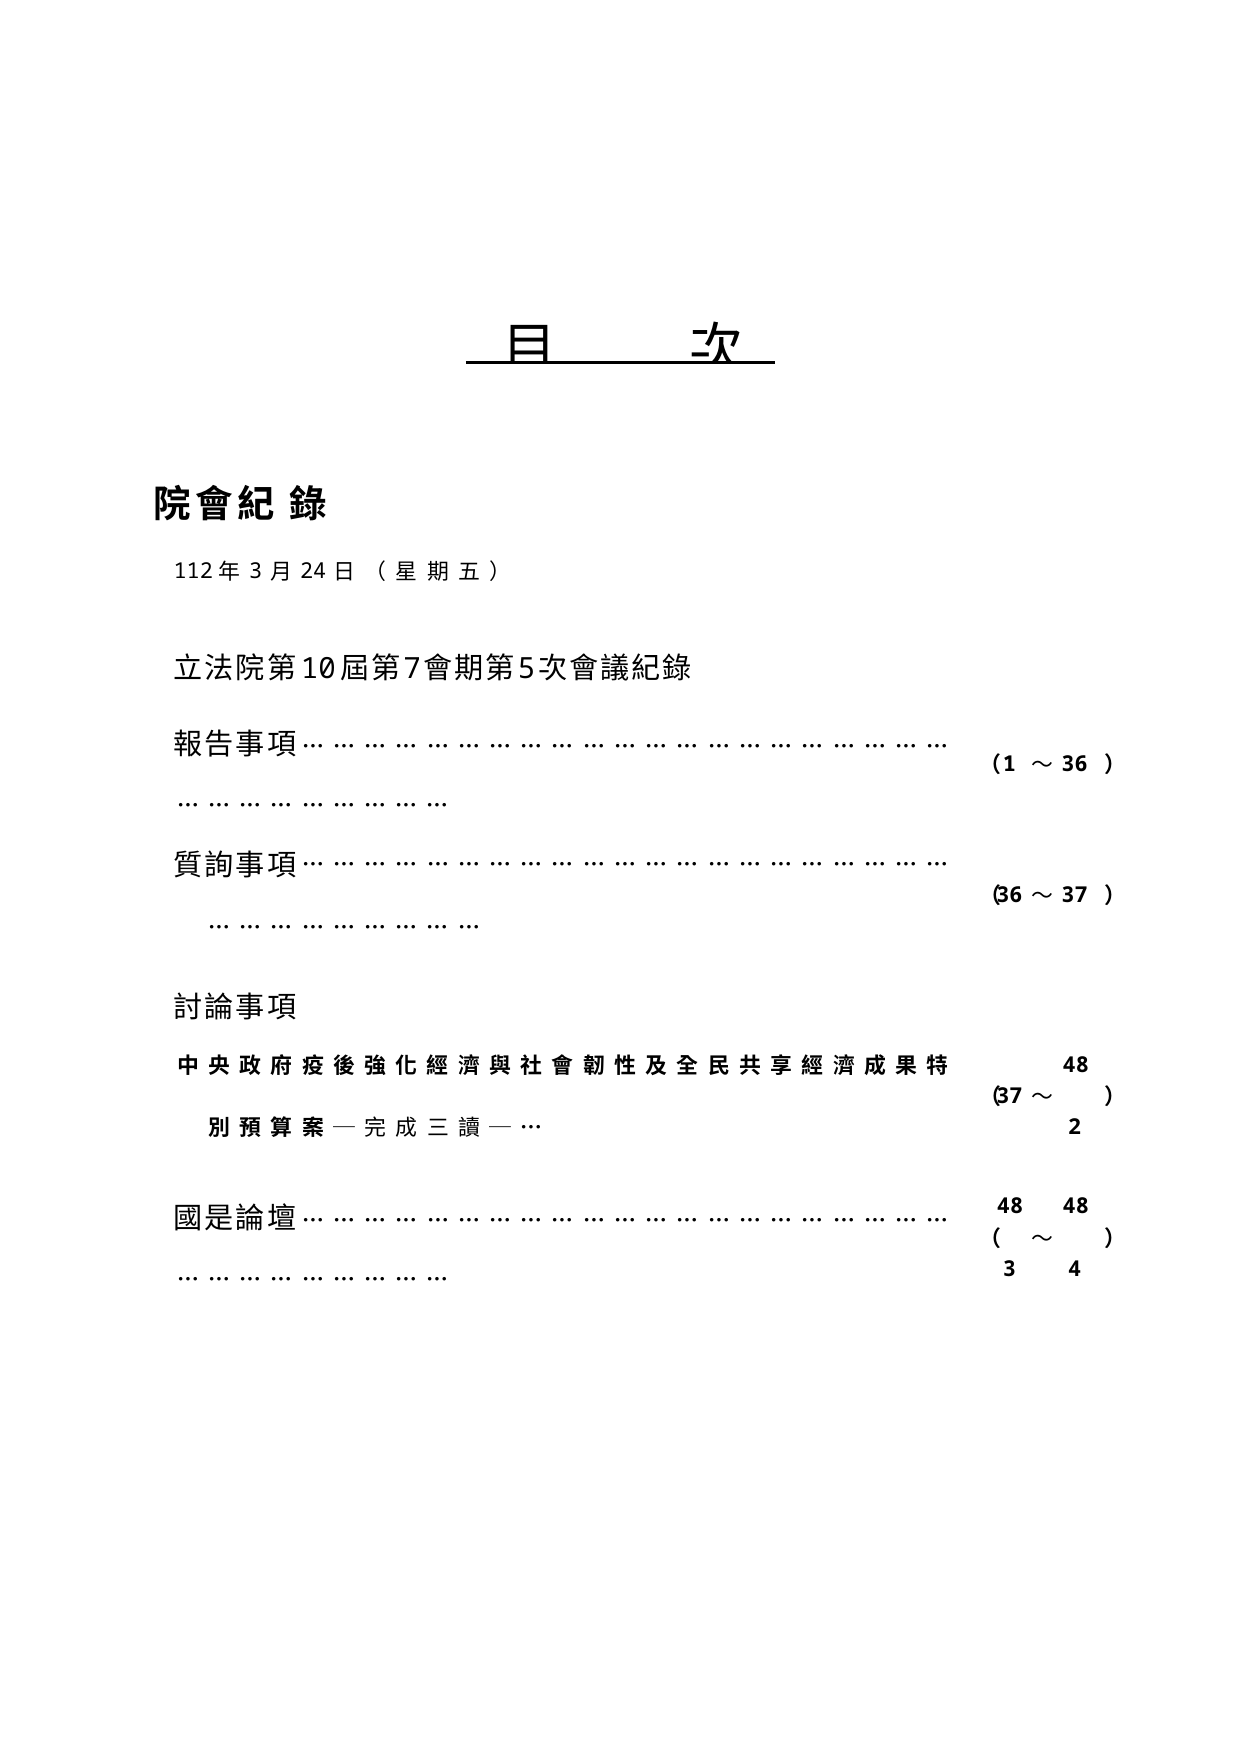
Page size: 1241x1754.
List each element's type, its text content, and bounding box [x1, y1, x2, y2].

table_cell [1091, 957, 1108, 1032]
table_cell [986, 618, 1023, 694]
table_cell 37 [986, 1033, 1023, 1157]
table_cell ） [1091, 1033, 1108, 1157]
table_cell [1091, 618, 1108, 694]
table_cell 中央政府疫後強化經濟與社會韌性及全民共享經濟成果特別預算案─完成三讀─… [150, 1033, 967, 1157]
table_cell 國是論壇……………………………………………………………………………… [150, 1158, 967, 1316]
table_cell （ [967, 694, 986, 832]
table_cell ） [1091, 1158, 1108, 1316]
table_cell 討論事項 [150, 957, 967, 1032]
table_cell [1023, 957, 1053, 1032]
table_cell （ [967, 1158, 986, 1316]
table_cell 報告事項……………………………………………………………………………… [150, 694, 967, 832]
table_cell 36 [986, 832, 1023, 957]
table_header 院會紀錄 112年3月24日（星期五） [150, 443, 1108, 618]
table_cell （ [967, 832, 986, 957]
table_cell 1 [986, 694, 1023, 832]
table_cell ） [1091, 832, 1108, 957]
table_cell 36 [1053, 694, 1091, 832]
table_cell 立法院第10屆第7會期第5次會議紀錄 [150, 618, 967, 694]
table_cell [1023, 618, 1053, 694]
table_cell [967, 957, 986, 1032]
table_cell 483 [986, 1158, 1023, 1316]
table_cell 質詢事項……………………………………………………………………………… [150, 832, 967, 957]
table_header 目 次 [466, 281, 774, 361]
table_cell ） [1091, 694, 1108, 832]
table_cell [986, 957, 1023, 1032]
table_cell [1053, 618, 1091, 694]
table_cell 37 [1053, 832, 1091, 957]
table_cell （ [967, 1033, 986, 1157]
table_cell ～ [1023, 694, 1053, 832]
table_cell [1053, 957, 1091, 1032]
table_cell ～ [1023, 1158, 1053, 1316]
table_cell 482 [1053, 1033, 1091, 1157]
table_cell [967, 618, 986, 694]
table_cell 484 [1053, 1158, 1091, 1316]
table_cell ～ [1023, 832, 1053, 957]
table_cell ～ [1023, 1033, 1053, 1157]
